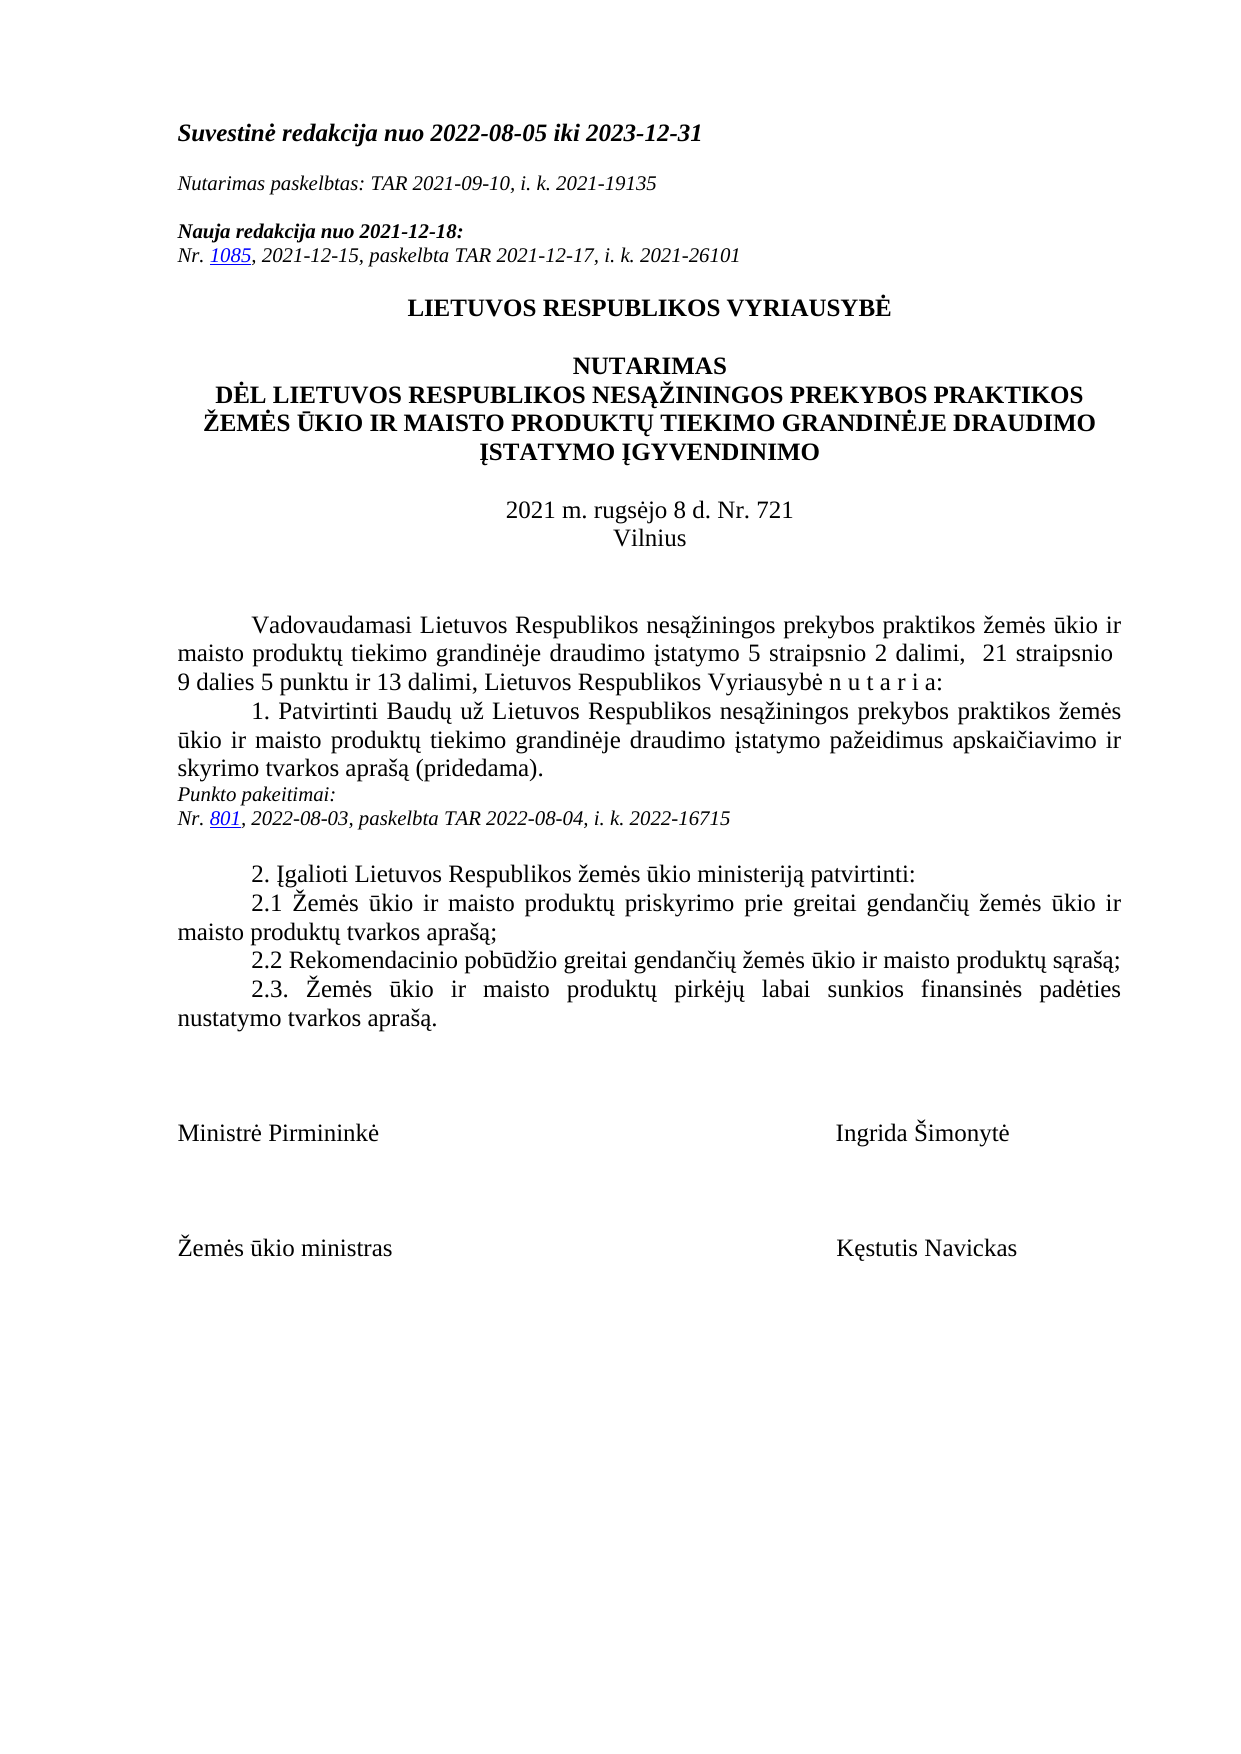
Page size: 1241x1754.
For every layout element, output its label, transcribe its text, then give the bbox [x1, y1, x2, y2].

text DĖL LIETUVOS RESPUBLIKOS NESĄŽININGOS PREKYBOS PRAKTIKOS ŽEMĖS ŪKIO IR MAISTO PRODUKTŲ TIEKIMO GRANDINĖJE DRAUDIMO ĮSTATYMO ĮGYVENDINIMO [177, 380, 1122, 466]
text Nr. 1085, 2021-12-15, paskelbta TAR 2021-12-17, i. k. 2021-26101 [177, 243, 1122, 267]
text 2.2 Rekomendacinio pobūdžio greitai gendančių žemės ūkio ir maisto produktų sąrašą; [177, 945, 1122, 974]
text 1. Patvirtinti Baudų už Lietuvos Respublikos nesąžiningos prekybos praktikos žemės ūkio ir maisto produktų tiekimo grandinėje draudimo įstatymo pažeidimus apskaičiavimo ir skyrimo tvarkos aprašą (pridedama). [177, 696, 1122, 782]
text Žemės ūkio ministras Kęstutis Navickas [177, 1233, 1122, 1262]
text Vilnius [177, 523, 1122, 552]
text NUTARIMAS [177, 351, 1122, 380]
text Ministrė Pirmininkė Ingrida Šimonytė [177, 1118, 1122, 1147]
text Nauja redakcija nuo 2021-12-18: [177, 219, 1122, 243]
text Suvestinė redakcija nuo 2022-08-05 iki 2023-12-31 [177, 118, 1122, 147]
text LIETUVOS RESPUBLIKOS VYRIAUSYBĖ [177, 293, 1122, 322]
text 2. Įgalioti Lietuvos Respublikos žemės ūkio ministeriją patvirtinti: [177, 859, 1122, 888]
text 2021 m. rugsėjo 8 d. Nr. 721 [177, 495, 1122, 523]
text Nutarimas paskelbtas: TAR 2021-09-10, i. k. 2021-19135 [177, 171, 1122, 195]
text 2.3. Žemės ūkio ir maisto produktų pirkėjų labai sunkios finansinės padėties nustatymo tvarkos aprašą. [177, 974, 1122, 1032]
text Nr. 801, 2022-08-03, paskelbta TAR 2022-08-04, i. k. 2022-16715 [177, 806, 1122, 830]
text 2.1 Žemės ūkio ir maisto produktų priskyrimo prie greitai gendančių žemės ūkio ir maisto produktų tvarkos aprašą; [177, 888, 1122, 945]
text Punkto pakeitimai: [177, 782, 1122, 806]
text Vadovaudamasi Lietuvos Respublikos nesąžiningos prekybos praktikos žemės ūkio ir maisto produktų tiekimo grandinėje draudimo įstatymo 5 straipsnio 2 dalimi, 21 straipsnio 9 dalies 5 punktu ir 13 dalimi, Lietuvos Respublikos Vyriausybė n u t a r i a: [177, 610, 1122, 696]
